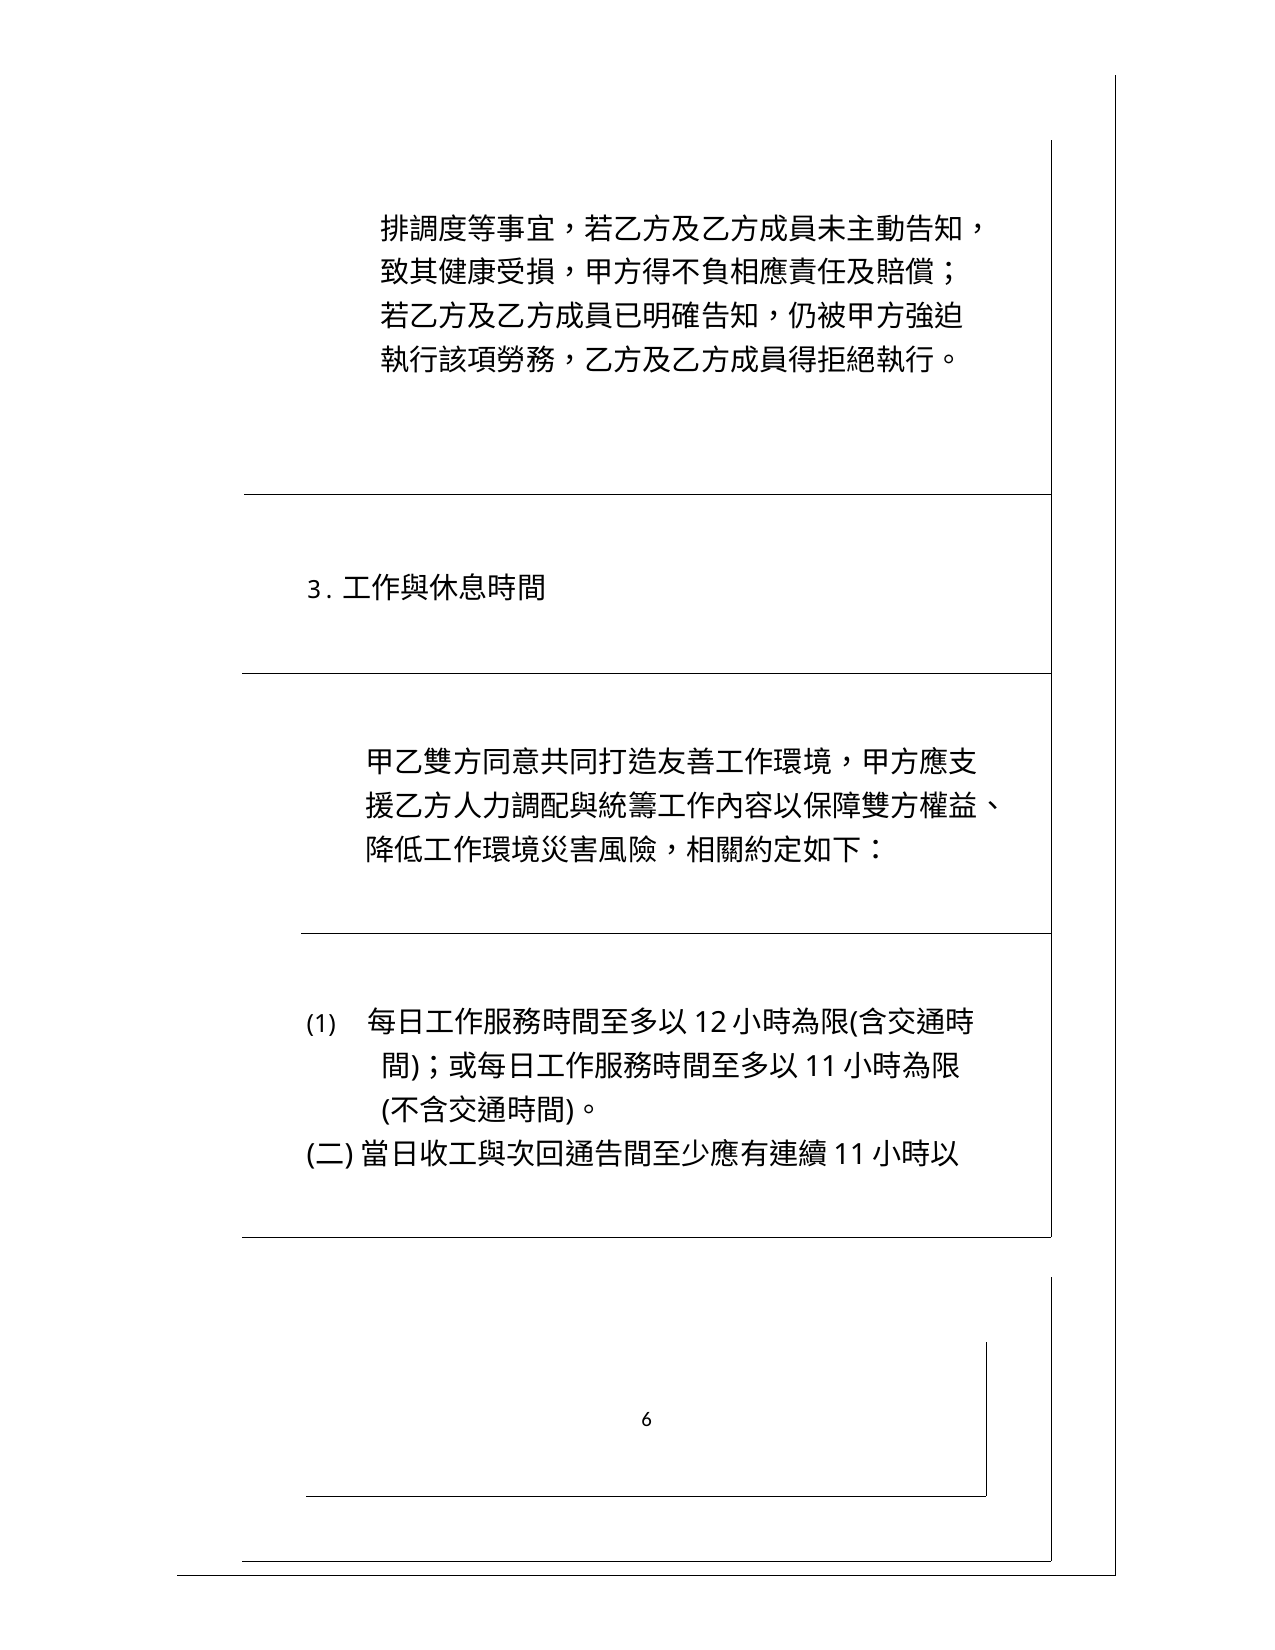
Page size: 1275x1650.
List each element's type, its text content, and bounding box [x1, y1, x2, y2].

text 排調度等事宜，若乙方及乙方成員未主動告知，致其健康受損，甲方得不負相應責任及賠償；若乙方及乙方成員已明確告知，仍被甲方強迫執行該項勞務，乙方及乙方成員得拒絕執行。 [244, 139, 1051, 379]
text 甲乙雙方同意共同打造友善工作環境，甲方應支援乙方人力調配與統籌工作內容以保障雙方權益、降低工作環境災害風險，相關約定如下： [301, 673, 1051, 933]
list 工作與休息時間 [242, 494, 1051, 673]
text (二) 當日收工與次回通告間至少應有連續11小時以 [242, 1129, 1051, 1237]
list 每日工作服務時間至多以12小時為限(含交通時間)；或每日工作服務時間至多以11小時為限(不含交通時間)。 [242, 933, 1051, 1129]
